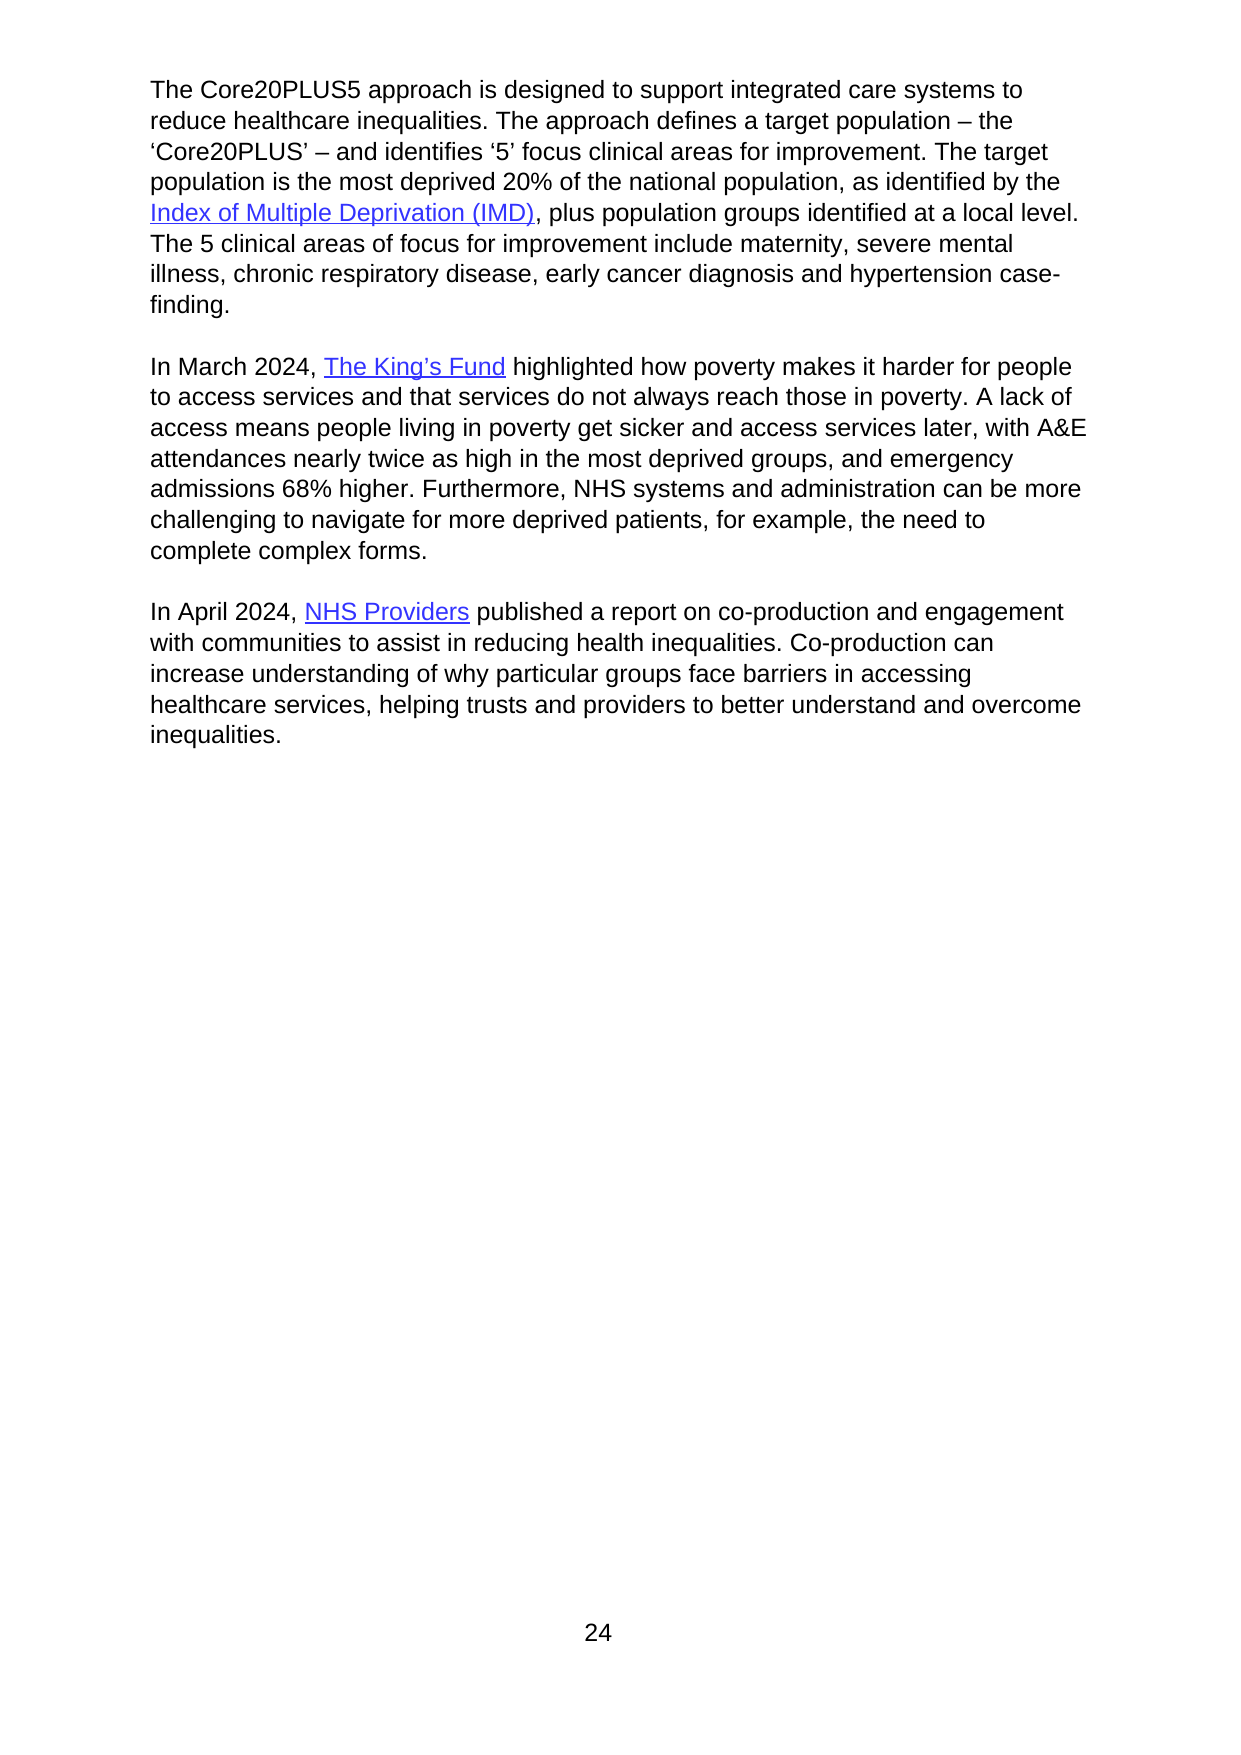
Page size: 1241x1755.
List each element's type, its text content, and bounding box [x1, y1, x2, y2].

text In April 2024, NHS Providers published a report on co-production and engagement with communities to assist in reducing health inequalities. Co-production can increase understanding of why particular groups face barriers in accessing healthcare services, helping trusts and providers to better understand and overcome inequalities. [150, 597, 1090, 749]
text In March 2024, The King’s Fund highlighted how poverty makes it harder for people to access services and that services do not always reach those in poverty. A lack of access means people living in poverty get sicker and access services later, with A&E attendances nearly twice as high in the most deprived groups, and emergency admissions 68% higher. Furthermore, NHS systems and administration can be more challenging to navigate for more deprived patients, for example, the need to complete complex forms. [150, 352, 1090, 565]
text The Core20PLUS5 approach is designed to support integrated care systems to reduce healthcare inequalities. The approach defines a target population – the ‘Core20PLUS’ – and identifies ‘5’ focus clinical areas for improvement. The target population is the most deprived 20% of the national population, as identified by the Index of Multiple Deprivation (IMD), plus population groups identified at a local level. The 5 clinical areas of focus for improvement include maternity, severe mental illness, chronic respiratory disease, early cancer diagnosis and hypertension case-finding. [150, 75, 1090, 319]
